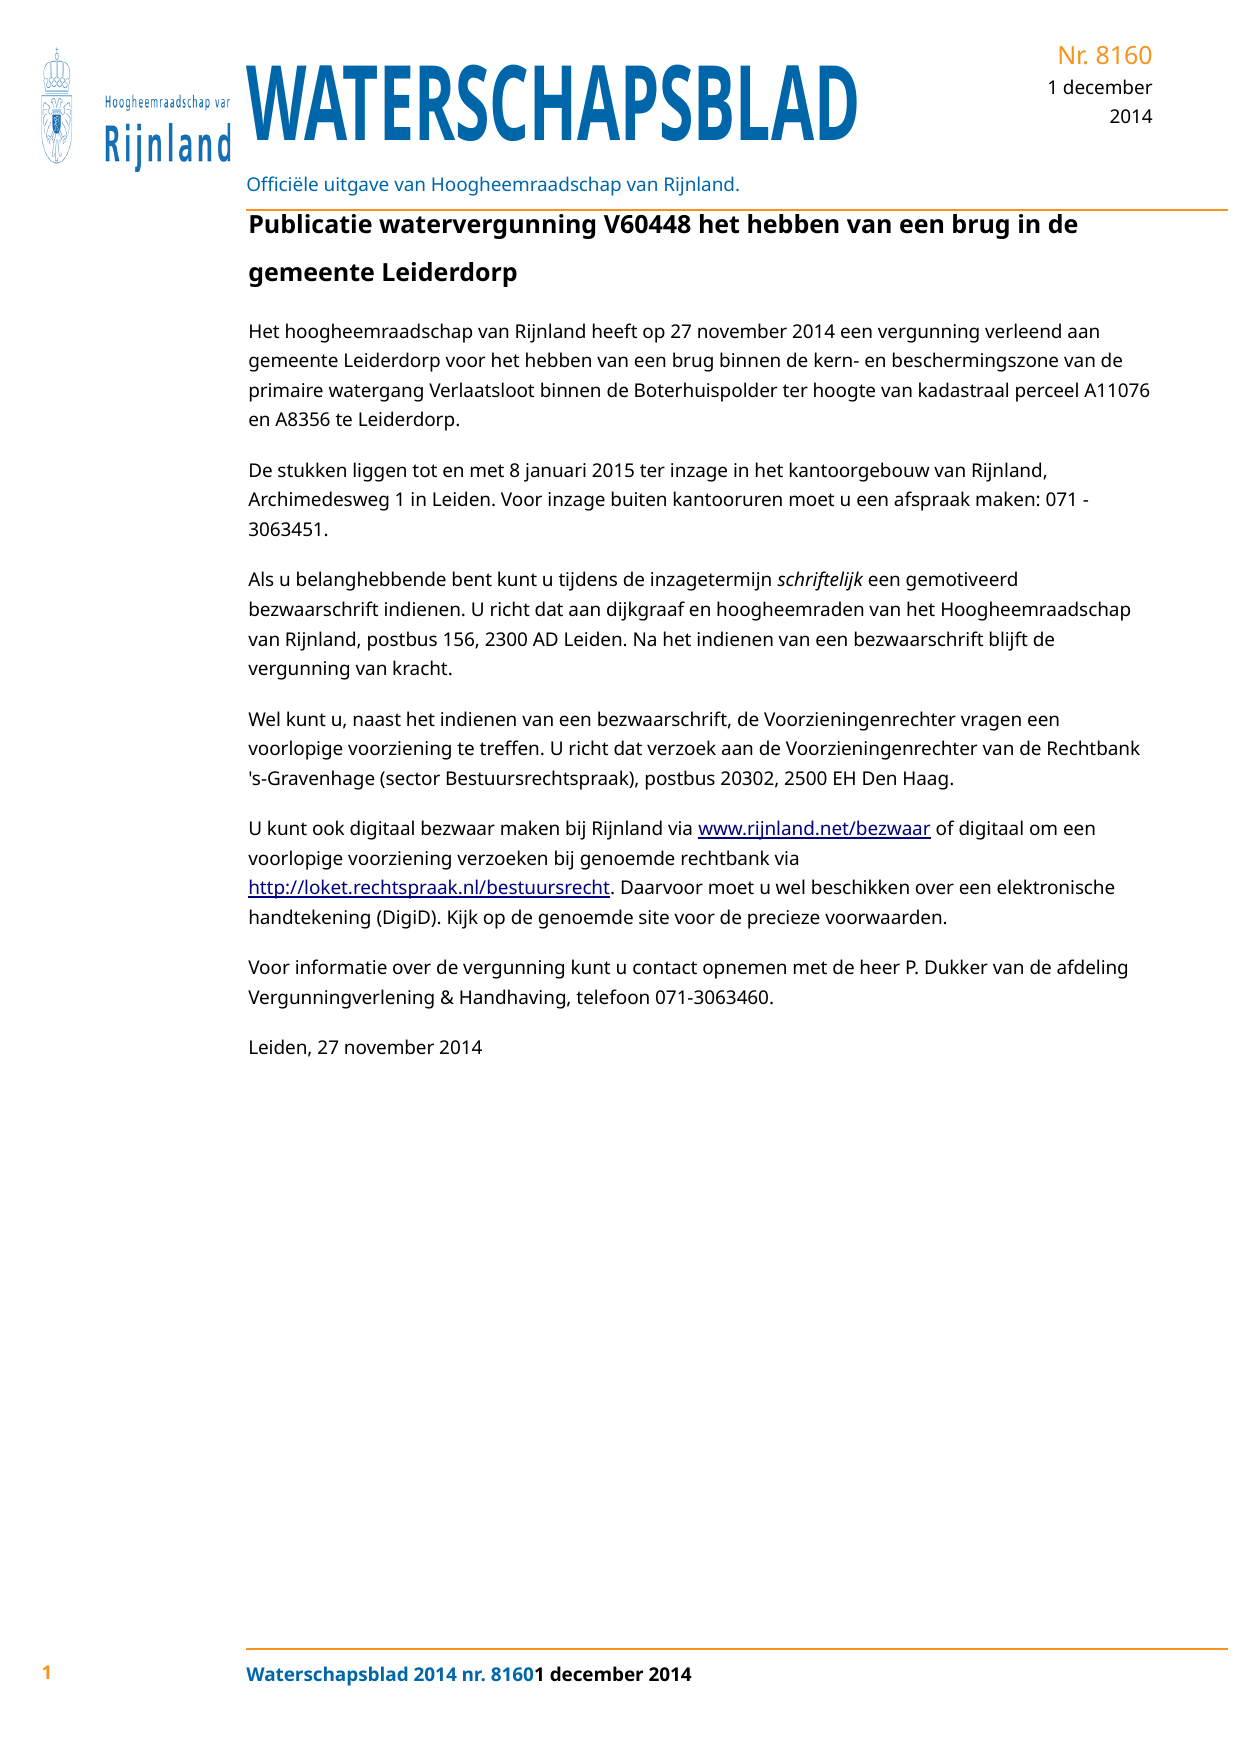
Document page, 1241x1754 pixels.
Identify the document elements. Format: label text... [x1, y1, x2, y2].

text U kunt ook digitaal bezwaar maken bij Rijnland via www.rijnland.net/bezwaar of digitaal om een voorlopige voorziening verzoeken bij genoemde rechtbank via http://loket.rechtspraak.nl/bestuursrecht. Daarvoor moet u wel beschikken over een elektronische handtekening (DigiD). Kijk op de genoemde site voor de precieze voorwaarden. [248, 815, 1152, 930]
text Publicatie watervergunning V60448 het hebben van een brug in de gemeente Leiderdorp [248, 211, 1152, 288]
text Als u belanghebbende bent kunt u tijdens de inzagetermijn schriftelijk een gemotiveerd bezwaarschrift indienen. U richt dat aan dijkgraaf en hoogheemraden van het Hoogheemraadschap van Rijnland, postbus 156, 2300 AD Leiden. Na het indienen van een bezwaarschrift blijft de vergunning van kracht. [248, 567, 1152, 681]
text Voor informatie over de vergunning kunt u contact opnemen met de heer P. Dukker van de afdeling Vergunningverlening & Handhaving, telefoon 071-3063460. [248, 954, 1152, 1010]
text Leiden, 27 november 2014 [248, 1034, 1152, 1060]
text Het hoogheemraadschap van Rijnland heeft op 27 november 2014 een vergunning verleend aan gemeente Leiderdorp voor het hebben van een brug binnen de kern- en beschermingszone van de primaire watergang Verlaatsloot binnen de Boterhuispolder ter hoogte van kadastraal perceel A11076 en A8356 te Leiderdorp. [248, 318, 1152, 432]
text Wel kunt u, naast het indienen van een bezwaarschrift, de Voorzieningenrechter vragen een voorlopige voorziening te treffen. U richt dat verzoek aan de Voorzieningenrechter van de Rechtbank 's-Gravenhage (sector Bestuursrechtspraak), postbus 20302, 2500 EH Den Haag. [248, 706, 1152, 791]
text De stukken liggen tot en met 8 januari 2015 ter inzage in het kantoorgebouw van Rijnland, Archimedesweg 1 in Leiden. Voor inzage buiten kantooruren moet u een afspraak maken: 071 - 3063451. [248, 457, 1152, 542]
picture [41, 47, 231, 172]
